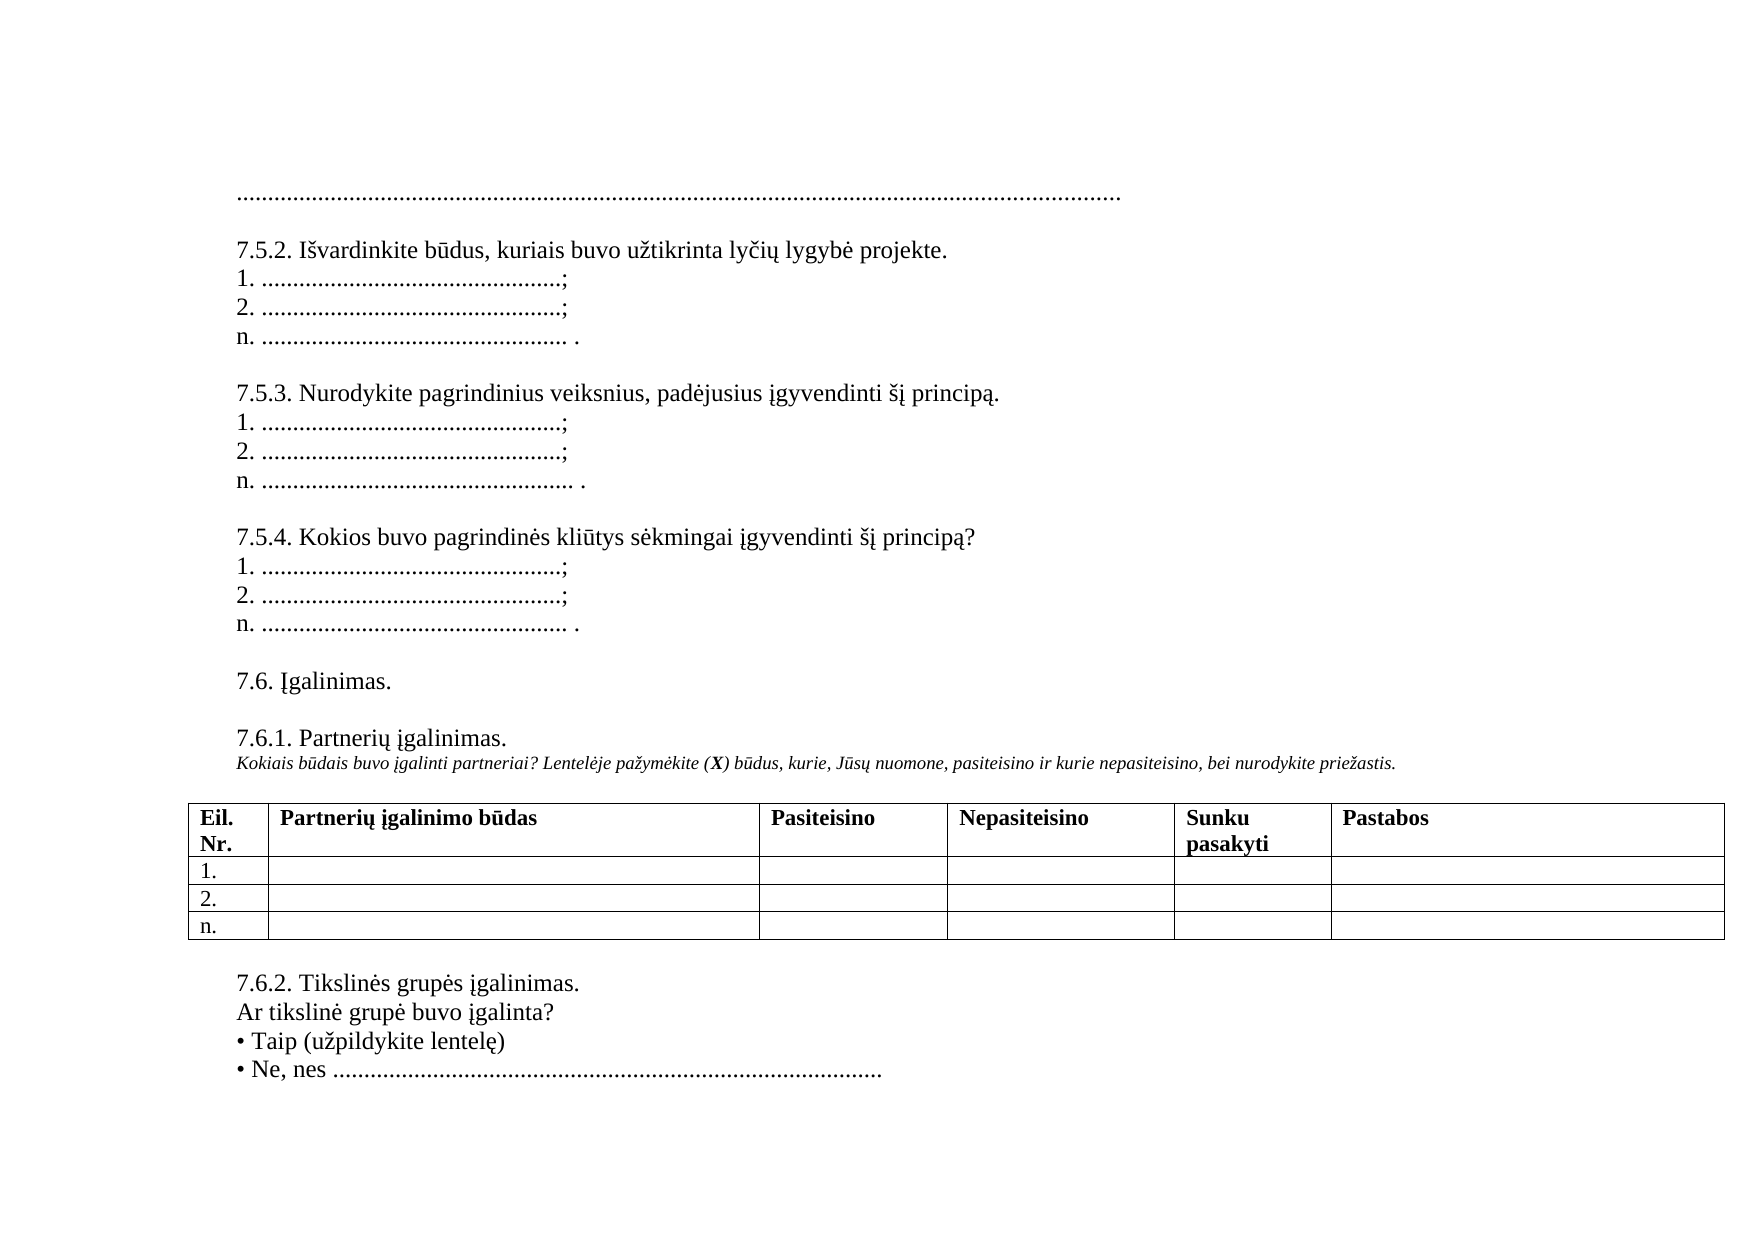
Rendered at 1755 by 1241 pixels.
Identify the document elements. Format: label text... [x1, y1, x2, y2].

table_cell 1. [189, 857, 268, 884]
table_header Pasiteisino [760, 804, 947, 856]
text 7.6.1. Partnerių įgalinimas. [177, 723, 1695, 752]
table_cell [1332, 885, 1724, 911]
table_header Nepasiteisino [948, 804, 1174, 856]
text Ar tikslinė grupė buvo įgalinta? [177, 997, 1695, 1026]
table_cell [948, 885, 1174, 911]
table_cell [948, 912, 1174, 938]
table_header Sunku pasakyti [1175, 804, 1331, 856]
text 7.5.4. Kokios buvo pagrindinės kliūtys sėkmingai įgyvendinti šį principą? [177, 522, 1695, 551]
text 1. ................................................; [177, 263, 1695, 292]
text • Ne, nes ........................................................................................ [177, 1054, 1695, 1083]
table_header Partnerių įgalinimo būdas [269, 804, 759, 856]
table_cell [269, 885, 759, 911]
text • Taip (užpildykite lentelę) [177, 1026, 1695, 1054]
text 2. ................................................; [177, 436, 1695, 465]
text n. .................................................. . [177, 465, 1695, 493]
table_cell [1175, 885, 1331, 911]
table_cell [269, 857, 759, 884]
table_cell [948, 857, 1174, 884]
text n. ................................................. . [177, 321, 1695, 350]
table_cell [1332, 857, 1724, 884]
table_cell [760, 857, 947, 884]
table_cell n. [189, 912, 268, 938]
text 1. ................................................; [177, 407, 1695, 436]
table_cell [269, 912, 759, 938]
table_cell [760, 912, 947, 938]
text 7.6. Įgalinimas. [177, 666, 1695, 695]
table_cell [1175, 912, 1331, 938]
text 1. ................................................; [177, 551, 1695, 580]
text . [177, 177, 1695, 206]
table_header Eil. Nr. [189, 804, 268, 856]
text 2. ................................................; [177, 292, 1695, 321]
table_cell 2. [189, 885, 268, 911]
table_cell [1175, 857, 1331, 884]
text n. ................................................. . [177, 608, 1695, 637]
text 7.6.2. Tikslinės grupės įgalinimas. [177, 968, 1695, 997]
table_header Pastabos [1332, 804, 1724, 856]
text Kokiais būdais buvo įgalinti partneriai? Lentelėje pažymėkite (X) būdus, kurie, Jūsų nuomone, pasiteisino ir kurie nepasiteisino, bei nurodykite priežastis. [177, 752, 1695, 774]
text 2. ................................................; [177, 580, 1695, 608]
text 7.5.2. Išvardinkite būdus, kuriais buvo užtikrinta lyčių lygybė projekte. [177, 235, 1695, 263]
text 7.5.3. Nurodykite pagrindinius veiksnius, padėjusius įgyvendinti šį principą. [177, 378, 1695, 407]
table_cell [760, 885, 947, 911]
table_cell [1332, 912, 1724, 938]
